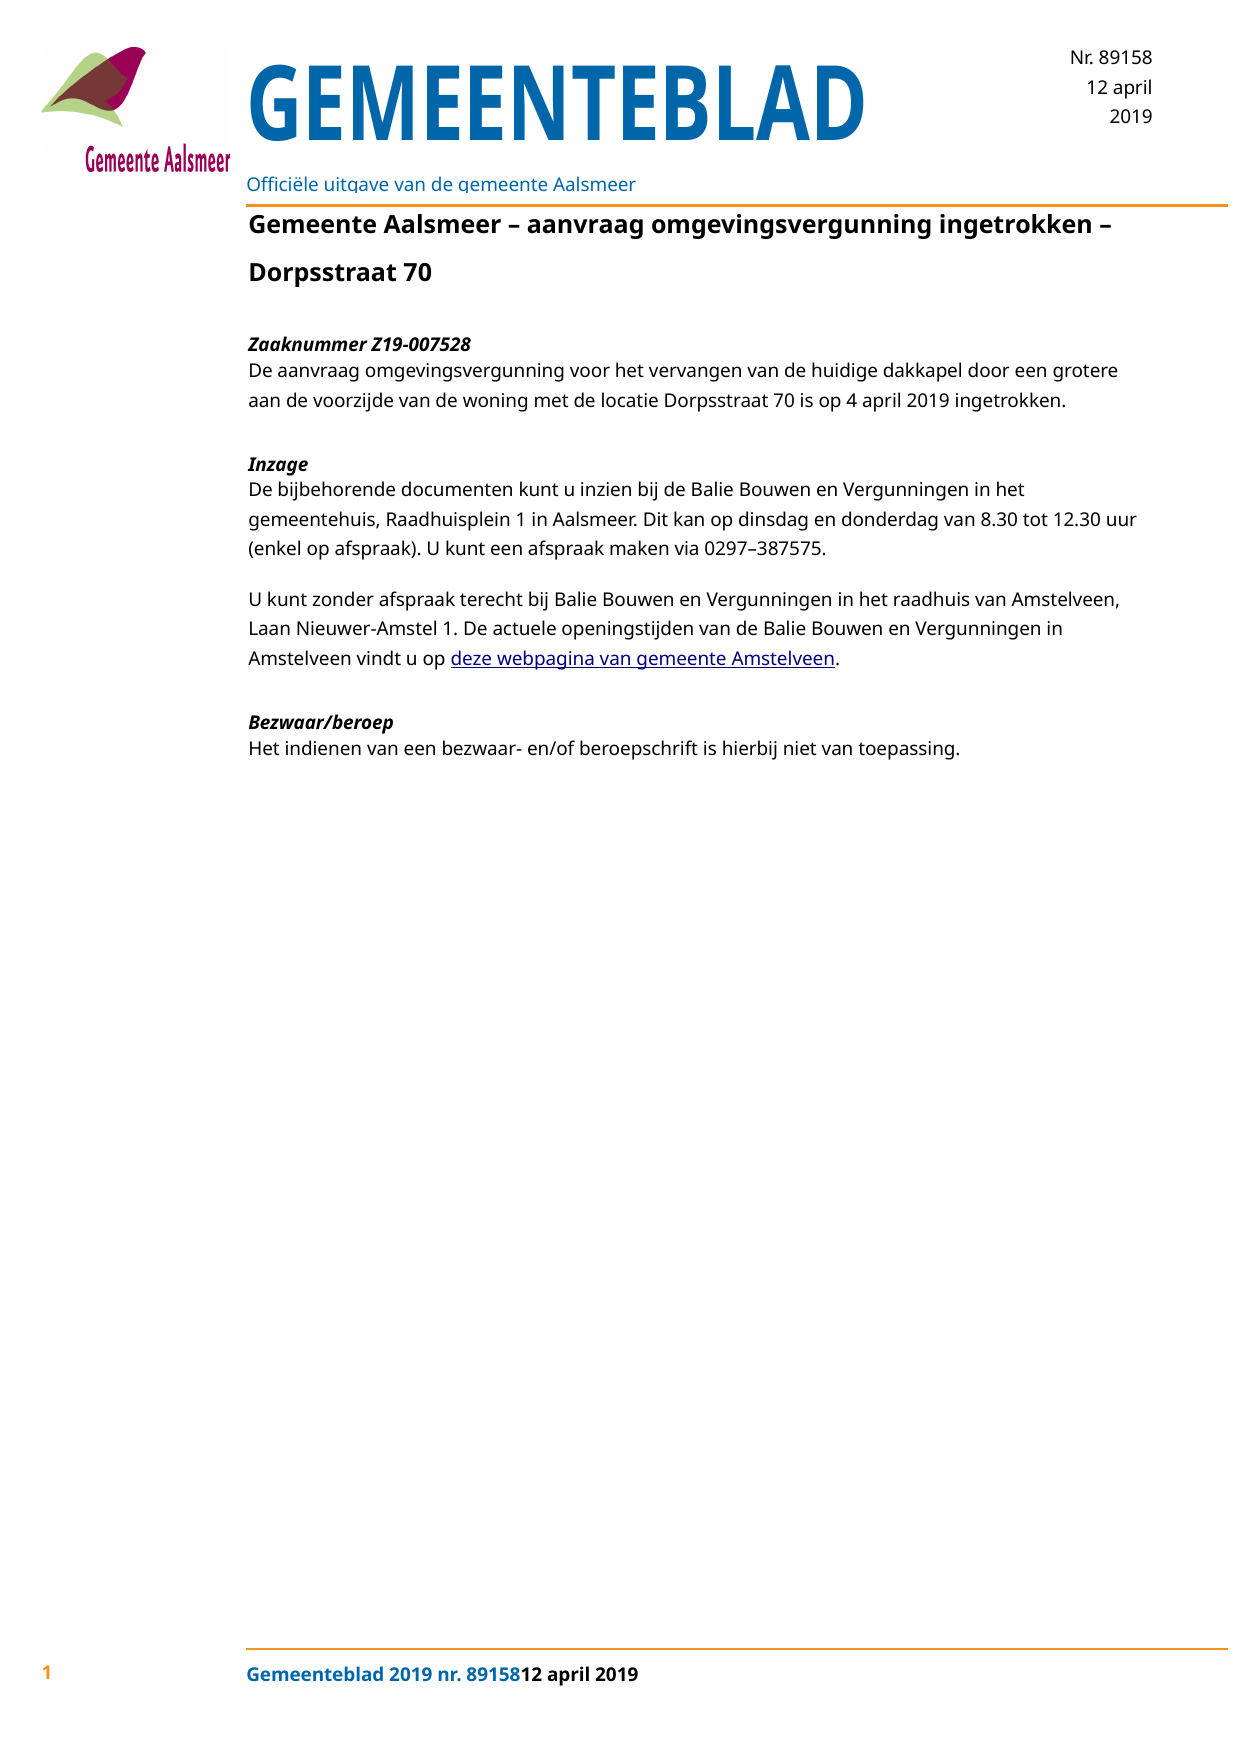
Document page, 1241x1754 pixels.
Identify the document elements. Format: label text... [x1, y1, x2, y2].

text De bijbehorende documenten kunt u inzien bij de Balie Bouwen en Vergunningen in het gemeentehuis, Raadhuisplein 1 in Aalsmeer. Dit kan op dinsdag en donderdag van 8.30 tot 12.30 uur (enkel op afspraak). U kunt een afspraak maken via 0297–387575. [248, 476, 1152, 561]
picture [41, 47, 231, 172]
text U kunt zonder afspraak terecht bij Balie Bouwen en Vergunningen in het raadhuis van Amstelveen, Laan Nieuwer-Amstel 1. De actuele openingstijden van de Balie Bouwen en Vergunningen in Amstelveen vindt u op deze webpagina van gemeente Amstelveen. [248, 586, 1152, 671]
text Inzage [248, 451, 1152, 476]
text Het indienen van een bezwaar- en/of beroepschrift is hierbij niet van toepassing. [248, 735, 1152, 761]
text Bezwaar/beroep [248, 709, 1152, 735]
text De aanvraag omgevingsvergunning voor het vervangen van de huidige dakkapel door een grotere aan de voorzijde van de woning met de locatie Dorpsstraat 70 is op 4 april 2019 ingetrokken. [248, 357, 1152, 412]
text Zaaknummer Z19-007528 [248, 331, 1152, 357]
text Gemeente Aalsmeer – aanvraag omgevingsvergunning ingetrokken – Dorpsstraat 70 [248, 207, 1152, 288]
